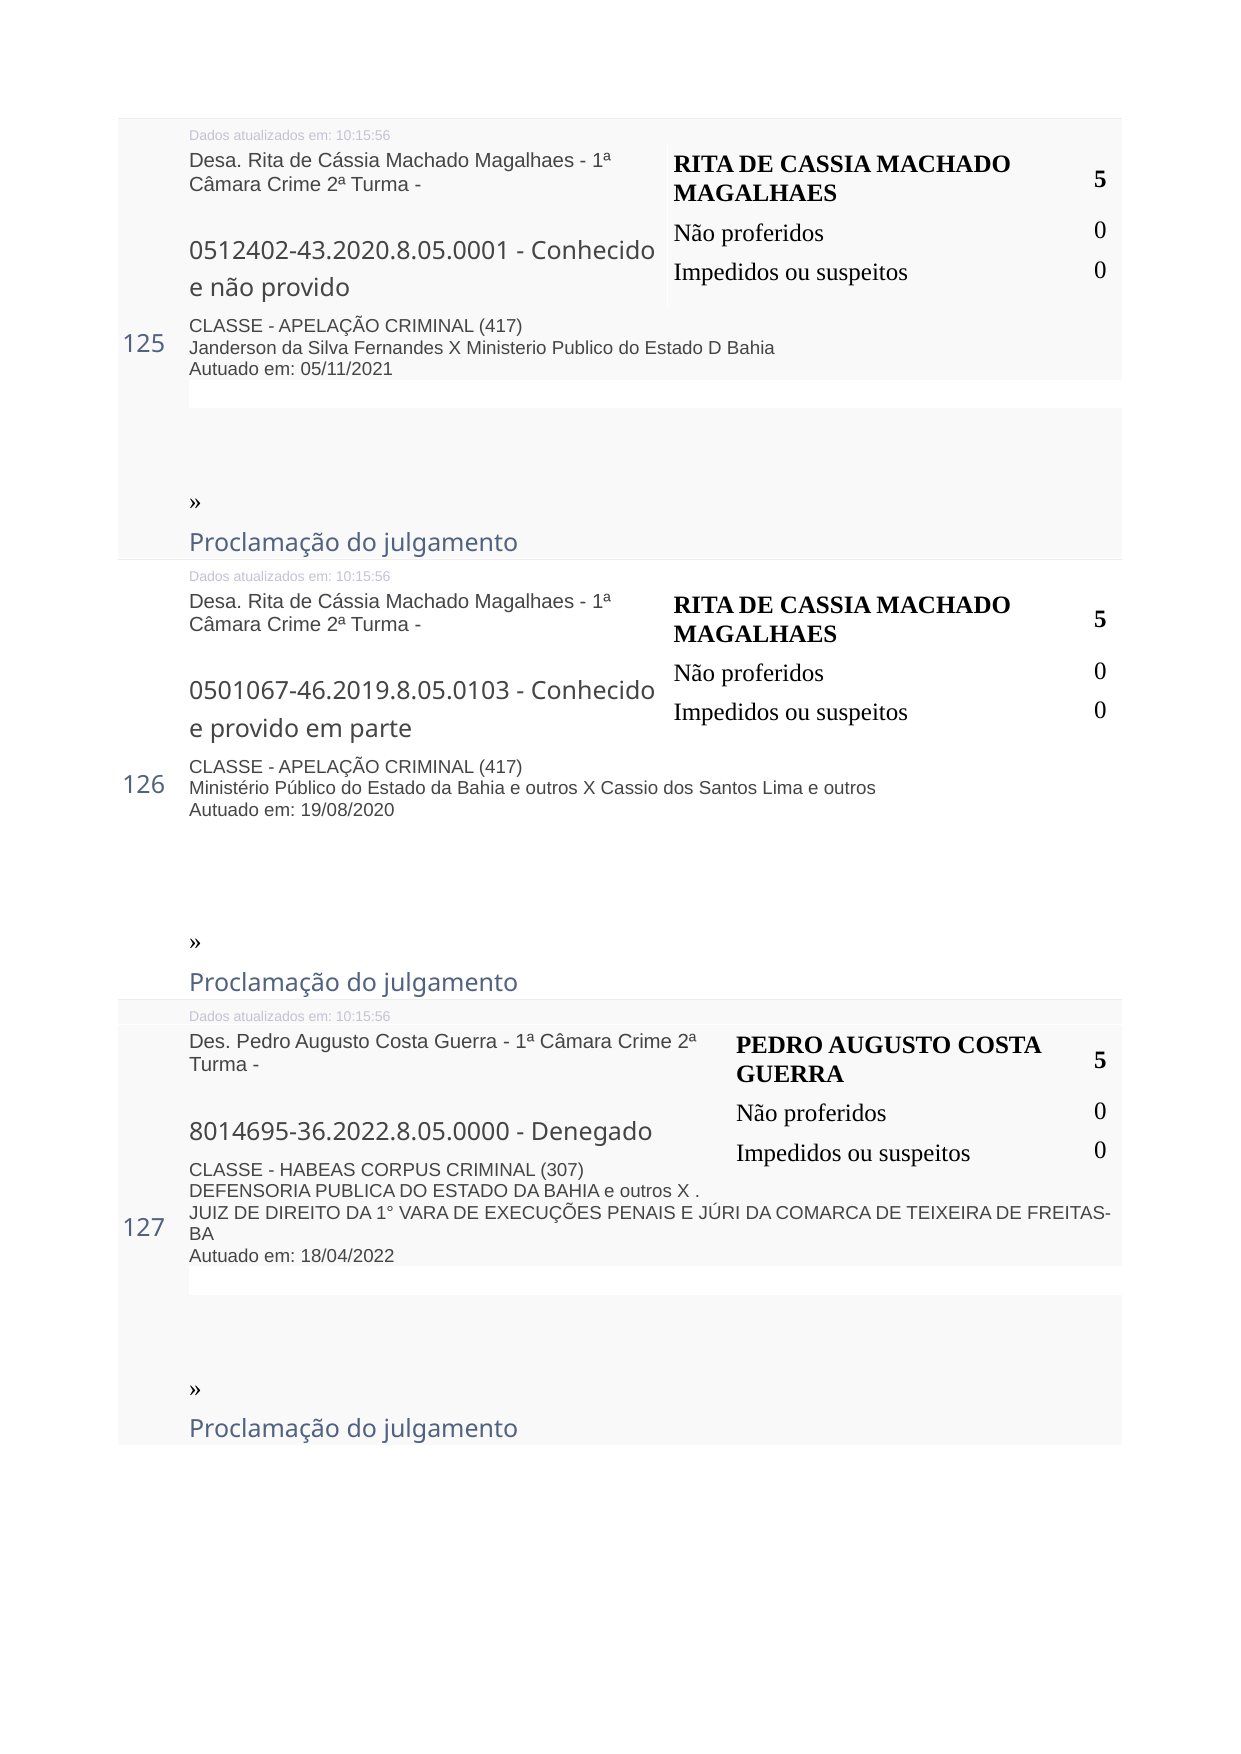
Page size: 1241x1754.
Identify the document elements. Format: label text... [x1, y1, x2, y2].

table_header PEDRO AUGUSTO COSTA GUERRA [733, 1028, 1091, 1091]
table_cell Não proferidos [733, 1091, 1091, 1130]
table_header 5 [1091, 587, 1119, 650]
table_cell Impedidos ou suspeitos [670, 690, 1091, 729]
table_cell 0 [1091, 249, 1119, 289]
table_header RITA DE CASSIA MACHADO MAGALHAES [670, 147, 1091, 210]
table_cell [169, 1000, 189, 1445]
table_cell » Proclamação do julgamento [189, 849, 1122, 999]
table_cell [670, 289, 1091, 299]
table_cell 0 [1091, 1091, 1119, 1130]
table_header 5 [1091, 1028, 1119, 1091]
table_header [668, 584, 1122, 743]
table_cell Não proferidos [670, 210, 1091, 249]
table_cell 0 [1091, 690, 1119, 729]
table_cell [1091, 1170, 1119, 1180]
table_header [169, 119, 189, 558]
table_cell 0 [1091, 650, 1119, 690]
table_cell [1091, 729, 1119, 740]
table_cell Dados atualizados em: 10:15:56 Desa. Rita de Cássia Machado Magalhaes - 1ª Câmara Crime 2ª Turma - 0501067-46.2019.8.05.0103 - Conhecido e provido em parte CLASSE - APELAÇÃO CRIMINAL (417) Ministério Público do Estado da Bahia e outros X Cassio dos Santos Lima e outros Autuado em: 19/08/2020 [189, 560, 1122, 820]
table_header RITA DE CASSIA MACHADO MAGALHAES [670, 587, 1091, 650]
table_cell 127 [118, 1000, 169, 1445]
table_cell 0 [1091, 210, 1119, 249]
table_cell 0 [1091, 1130, 1119, 1169]
table_cell Impedidos ou suspeitos [733, 1130, 1091, 1169]
table_cell » Proclamação do julgamento [189, 1295, 1122, 1445]
table_cell Não proferidos [670, 650, 1091, 690]
table_cell [670, 729, 1091, 740]
table_header Dados atualizados em: 10:15:56 Desa. Rita de Cássia Machado Magalhaes - 1ª Câmara Crime 2ª Turma - 0512402-43.2020.8.05.0001 - Conhecido e não provido CLASSE - APELAÇÃO CRIMINAL (417) Janderson da Silva Fernandes X Ministerio Publico do Estado D Bahia Autuado em: 05/11/2021 [189, 119, 1122, 380]
table_header [668, 144, 1122, 302]
table_cell Des. Pedro Augusto Costa Guerra - 1ª Câmara Crime 2ª Turma - 8014695-36.2022.8.05.0000 - Denegado CLASSE - HABEAS CORPUS CRIMINAL (307) DEFENSORIA PUBLICA DO ESTADO DA BAHIA e outros X . JUIZ DE DIREITO DA 1° VARA DE EXECUÇÕES PENAIS E JÚRI DA COMARCA DE TEIXEIRA DE FREITAS- BA Autuado em: 18/04/2022 [189, 1025, 1122, 1266]
table_cell Impedidos ou suspeitos [670, 249, 1091, 289]
table_header » Proclamação do julgamento [189, 408, 1122, 558]
table_cell 126 [118, 560, 169, 999]
table_cell [169, 560, 189, 999]
table_cell [733, 1170, 1091, 1180]
table_cell [1091, 289, 1119, 299]
table_cell Dados atualizados em: 10:15:56 [189, 1000, 1122, 1024]
table_header 125 [118, 119, 169, 558]
table_header [730, 1025, 1122, 1183]
table_header 5 [1091, 147, 1119, 210]
